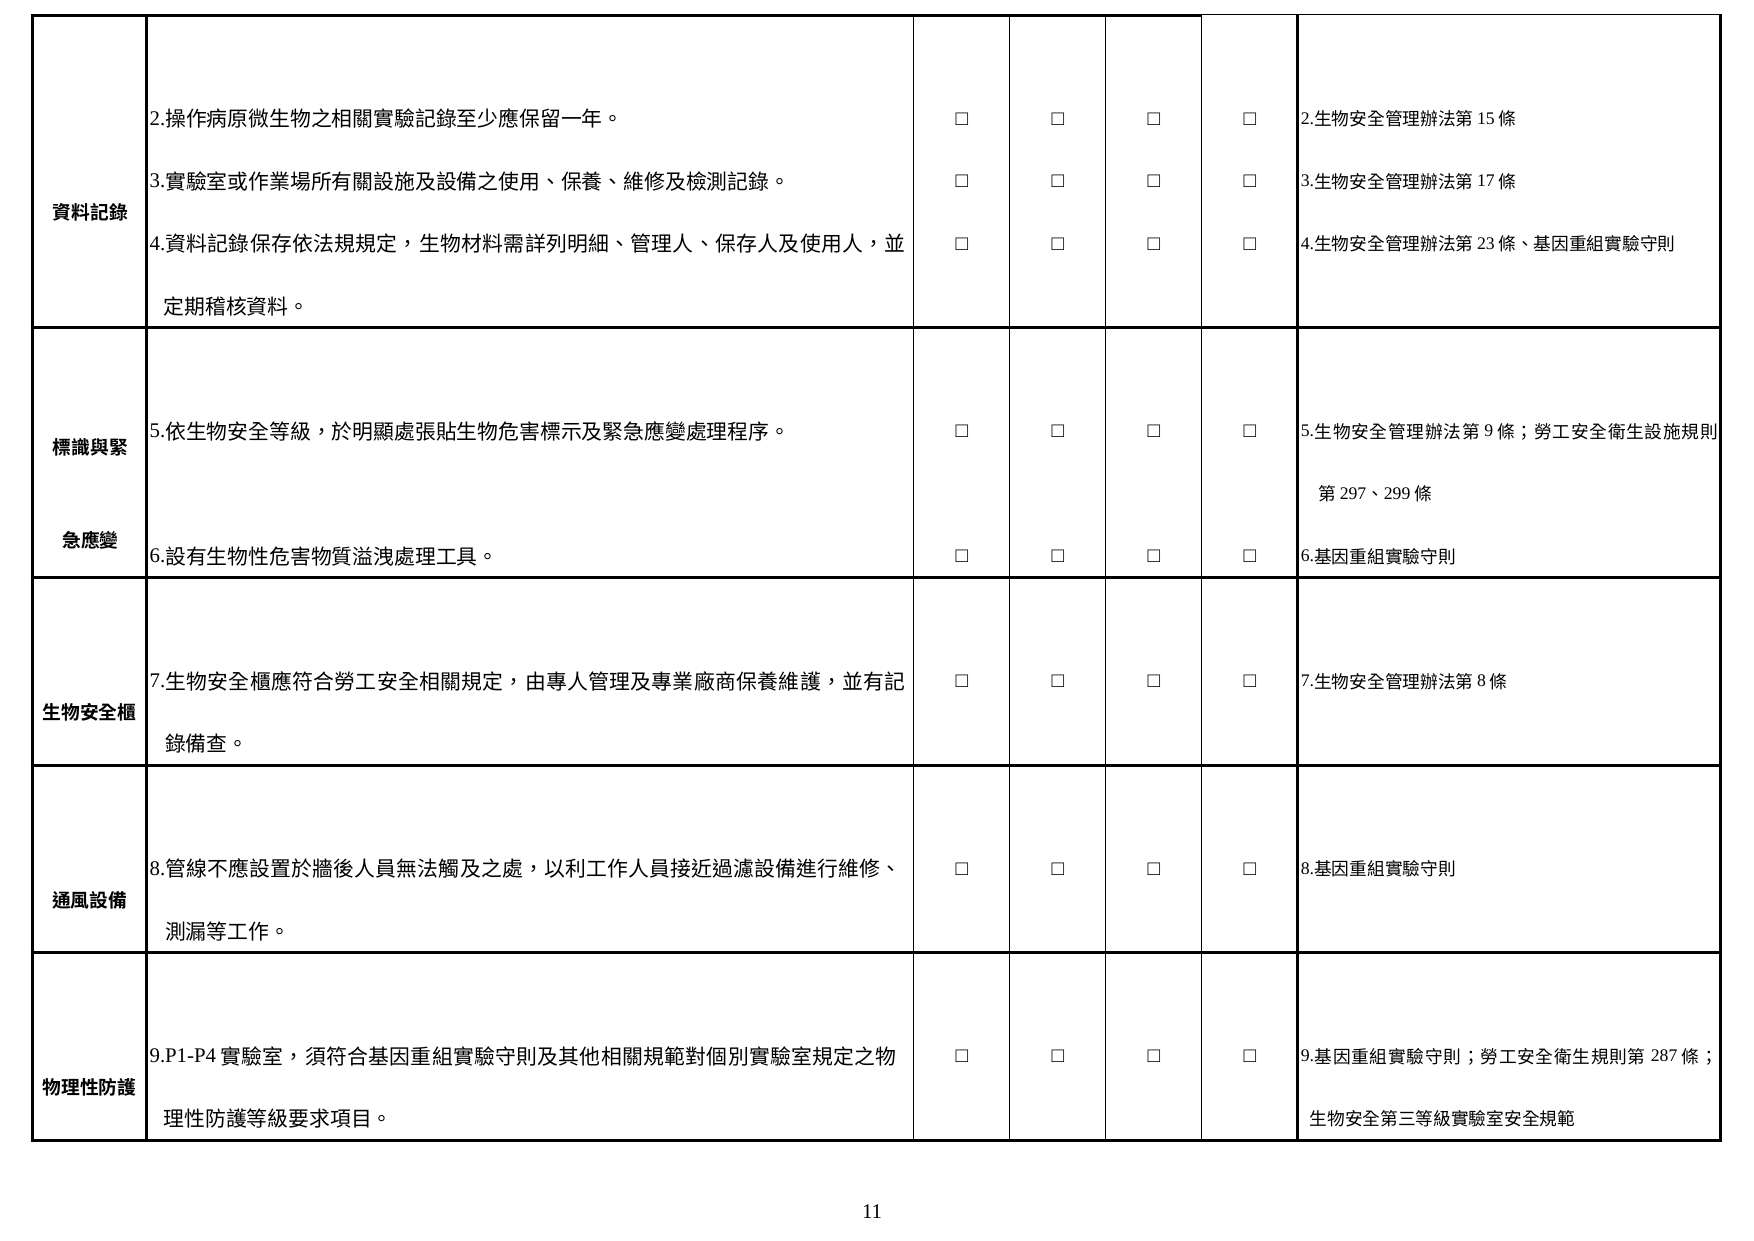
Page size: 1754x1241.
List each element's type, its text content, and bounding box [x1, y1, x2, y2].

table_cell □ [1202, 767, 1296, 951]
table_cell 標識與緊 急應變 [34, 329, 145, 576]
table_cell 2.操作病原微生物之相關實驗記錄至少應保留一年。 3.實驗室或作業場所有關設施及設備之使用、保養、維修及檢測記錄。 4.資料記錄保存依法規規定，生物材料需詳列明細、管理人、保存人及使用人，並定期稽核資料。 [148, 17, 913, 326]
table_cell □ □ □ [1010, 17, 1105, 326]
table_cell □ [1010, 767, 1105, 951]
table_cell □ □ □ [1106, 17, 1201, 326]
table_cell 5.依生物安全等級，於明顯處張貼生物危害標示及緊急應變處理程序。 6.設有生物性危害物質溢洩處理工具。 [148, 329, 913, 576]
table_cell □ [1106, 954, 1201, 1139]
table_cell 7.生物安全櫃應符合勞工安全相關規定，由專人管理及專業廠商保養維護，並有記錄備查。 [148, 579, 913, 764]
table_cell 2.生物安全管理辦法第15條 3.生物安全管理辦法第17條 4.生物安全管理辦法第23條、基因重組實驗守則 [1299, 15, 1719, 326]
table_cell 9.P1-P4實驗室，須符合基因重組實驗守則及其他相關規範對個別實驗室規定之物理性防護等級要求項目。 [148, 954, 913, 1139]
table_cell 生物安全櫃 [34, 579, 145, 764]
table_cell □ □ [1010, 329, 1105, 576]
table_cell □ [1106, 767, 1201, 951]
table_cell □ [1010, 954, 1105, 1139]
table_cell □ [1202, 954, 1296, 1139]
table_cell □ [1202, 579, 1296, 764]
table_cell 8.管線不應設置於牆後人員無法觸及之處，以利工作人員接近過濾設備進行維修、測漏等工作。 [148, 767, 913, 951]
table_cell 7.生物安全管理辦法第8條 [1299, 579, 1719, 764]
table_cell □ □ □ [1202, 15, 1296, 326]
table_cell 9.基因重組實驗守則；勞工安全衛生規則第287條；生物安全第三等級實驗室安全規範 [1299, 954, 1719, 1139]
table_cell 物理性防護 [34, 954, 145, 1139]
table_cell □ [914, 767, 1009, 951]
table_cell □ [914, 954, 1009, 1139]
table_cell 通風設備 [34, 767, 145, 951]
table_cell 5.生物安全管理辦法第9條；勞工安全衛生設施規則第297、299條 6.基因重組實驗守則 [1299, 329, 1719, 576]
table_cell □ □ [1202, 329, 1296, 576]
table_cell □ □ [914, 329, 1009, 576]
table_cell □ [914, 579, 1009, 764]
table_cell □ □ [1106, 329, 1201, 576]
table_cell 資料記錄 [34, 17, 145, 326]
table_cell □ [1010, 579, 1105, 764]
table_cell □ □ □ [914, 17, 1009, 326]
table_cell 8.基因重組實驗守則 [1299, 767, 1719, 951]
table_cell □ [1106, 579, 1201, 764]
